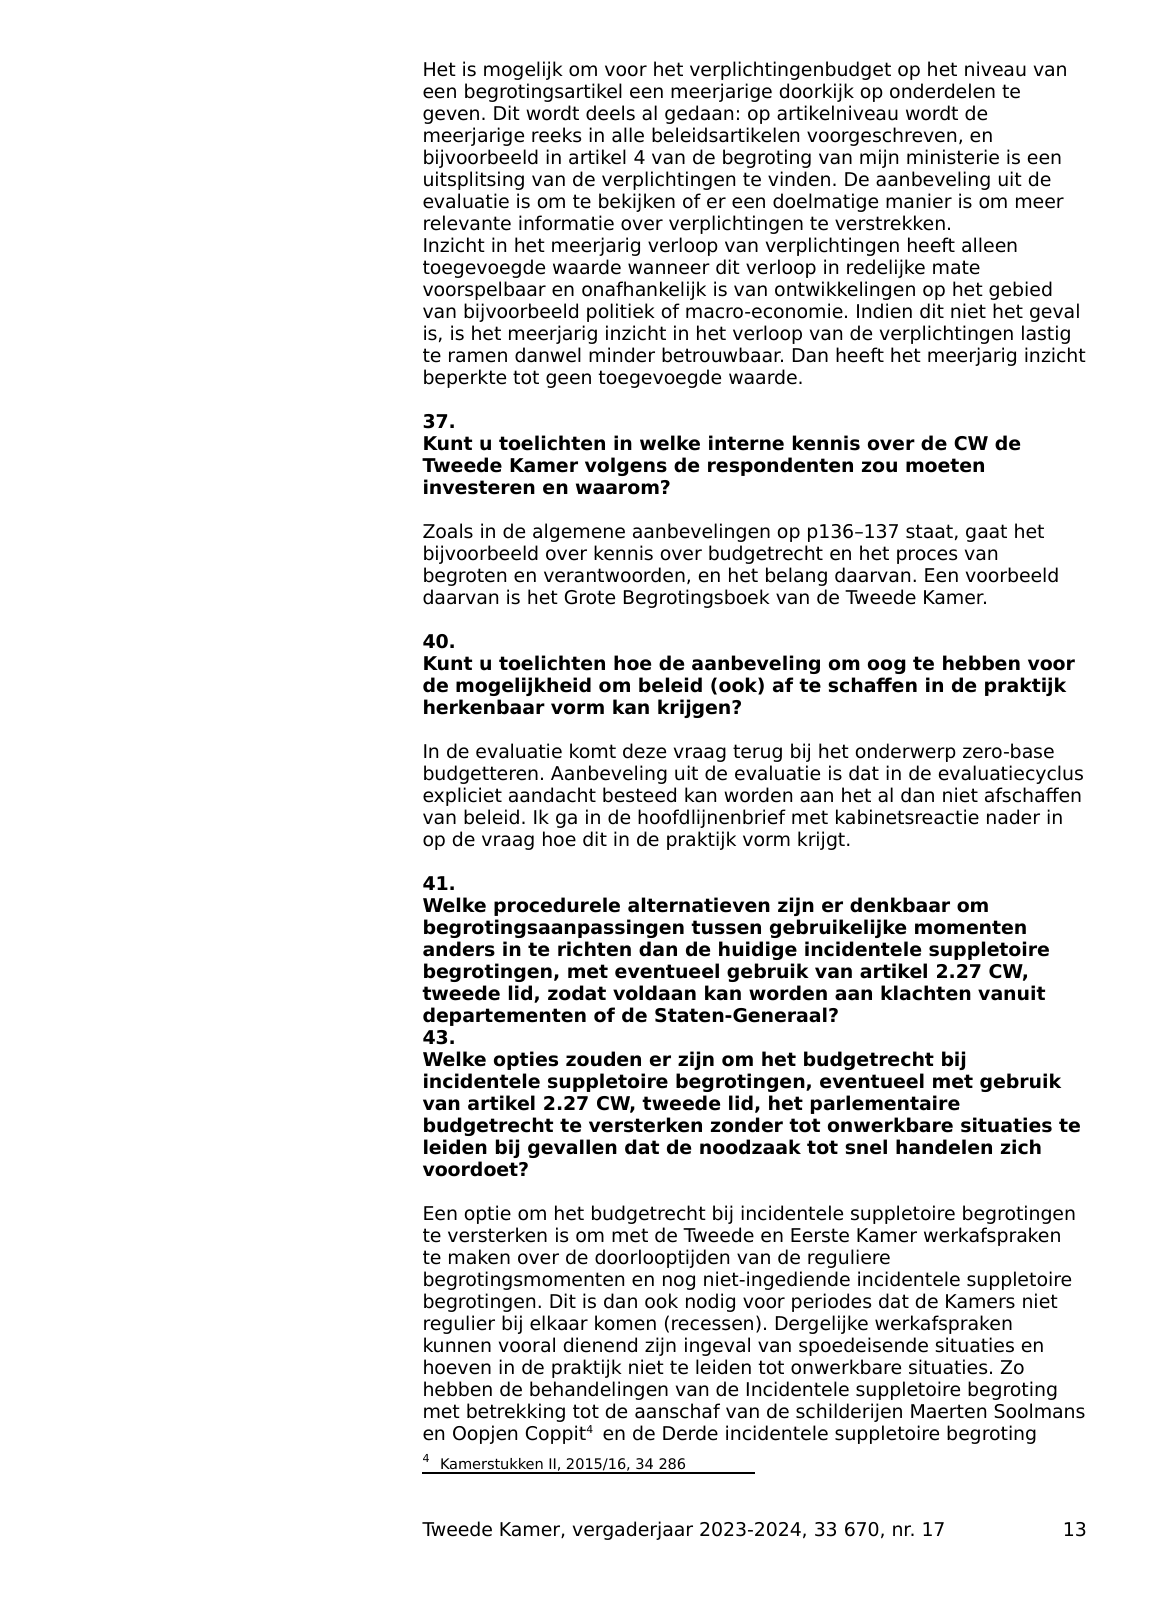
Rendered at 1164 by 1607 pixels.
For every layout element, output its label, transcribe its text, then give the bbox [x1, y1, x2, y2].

text Kunt u toelichten hoe de aanbeveling om oog te hebben voor de mogelijkheid om beleid (ook) af te schaffen in de praktijk herkenbaar vorm kan krijgen? [422, 653, 1087, 719]
text Een optie om het budgetrecht bij incidentele suppletoire begrotingen te versterken is om met de Tweede en Eerste Kamer werkafspraken te maken over de doorlooptijden van de reguliere begrotingsmomenten en nog niet-ingediende incidentele suppletoire begrotingen. Dit is dan ook nodig voor periodes dat de Kamers niet regulier bij elkaar komen (recessen). Dergelijke werkafspraken kunnen vooral dienend zijn ingeval van spoedeisende situaties en hoeven in de praktijk niet te leiden tot onwerkbare situaties. Zo hebben de behandelingen van de Incidentele suppletoire begroting met betrekking tot de aanschaf van de schilderijen Maerten Soolmans en Oopjen Coppit en de Derde incidentele suppletoire begroting [422, 1203, 1087, 1445]
text 43. [422, 1027, 1087, 1049]
text In de evaluatie komt deze vraag terug bij het onderwerp zero-base budgetteren. Aanbeveling uit de evaluatie is dat in de evaluatiecyclus expliciet aandacht besteed kan worden aan het al dan niet afschaffen van beleid. Ik ga in de hoofdlijnenbrief met kabinetsreactie nader in op de vraag hoe dit in de praktijk vorm krijgt. [422, 741, 1087, 851]
text Het is mogelijk om voor het verplichtingenbudget op het niveau van een begrotingsartikel een meerjarige doorkijk op onderdelen te geven. Dit wordt deels al gedaan: op artikelniveau wordt de meerjarige reeks in alle beleidsartikelen voorgeschreven, en bijvoorbeeld in artikel 4 van de begroting van mijn ministerie is een uitsplitsing van de verplichtingen te vinden. De aanbeveling uit de evaluatie is om te bekijken of er een doelmatige manier is om meer relevante informatie over verplichtingen te verstrekken. [422, 59, 1087, 235]
text Welke opties zouden er zijn om het budgetrecht bij incidentele suppletoire begrotingen, eventueel met gebruik van artikel 2.27 CW, tweede lid, het parlementaire budgetrecht te versterken zonder tot onwerkbare situaties te leiden bij gevallen dat de noodzaak tot snel handelen zich voordoet? [422, 1049, 1087, 1181]
text 37. [422, 411, 1087, 433]
text Kunt u toelichten in welke interne kennis over de CW de Tweede Kamer volgens de respondenten zou moeten investeren en waarom? [422, 433, 1087, 499]
text Inzicht in het meerjarig verloop van verplichtingen heeft alleen toegevoegde waarde wanneer dit verloop in redelijke mate voorspelbaar en onafhankelijk is van ontwikkelingen op het gebied van bijvoorbeeld politiek of macro-economie. Indien dit niet het geval is, is het meerjarig inzicht in het verloop van de verplichtingen lastig te ramen danwel minder betrouwbaar. Dan heeft het meerjarig inzicht beperkte tot geen toegevoegde waarde. [422, 235, 1087, 389]
text Zoals in de algemene aanbevelingen op p136–137 staat, gaat het bijvoorbeeld over kennis over budgetrecht en het proces van begroten en verantwoorden, en het belang daarvan. Een voorbeeld daarvan is het Grote Begrotingsboek van de Tweede Kamer. [422, 521, 1087, 609]
text Welke procedurele alternatieven zijn er denkbaar om begrotingsaanpassingen tussen gebruikelijke momenten anders in te richten dan de huidige incidentele suppletoire begrotingen, met eventueel gebruik van artikel 2.27 CW, tweede lid, zodat voldaan kan worden aan klachten vanuit departementen of de Staten-Generaal? [422, 895, 1087, 1027]
text 40. [422, 631, 1087, 653]
text 41. [422, 873, 1087, 895]
text Kamerstukken II, 2015/16, 34 286 [422, 1452, 1087, 1474]
